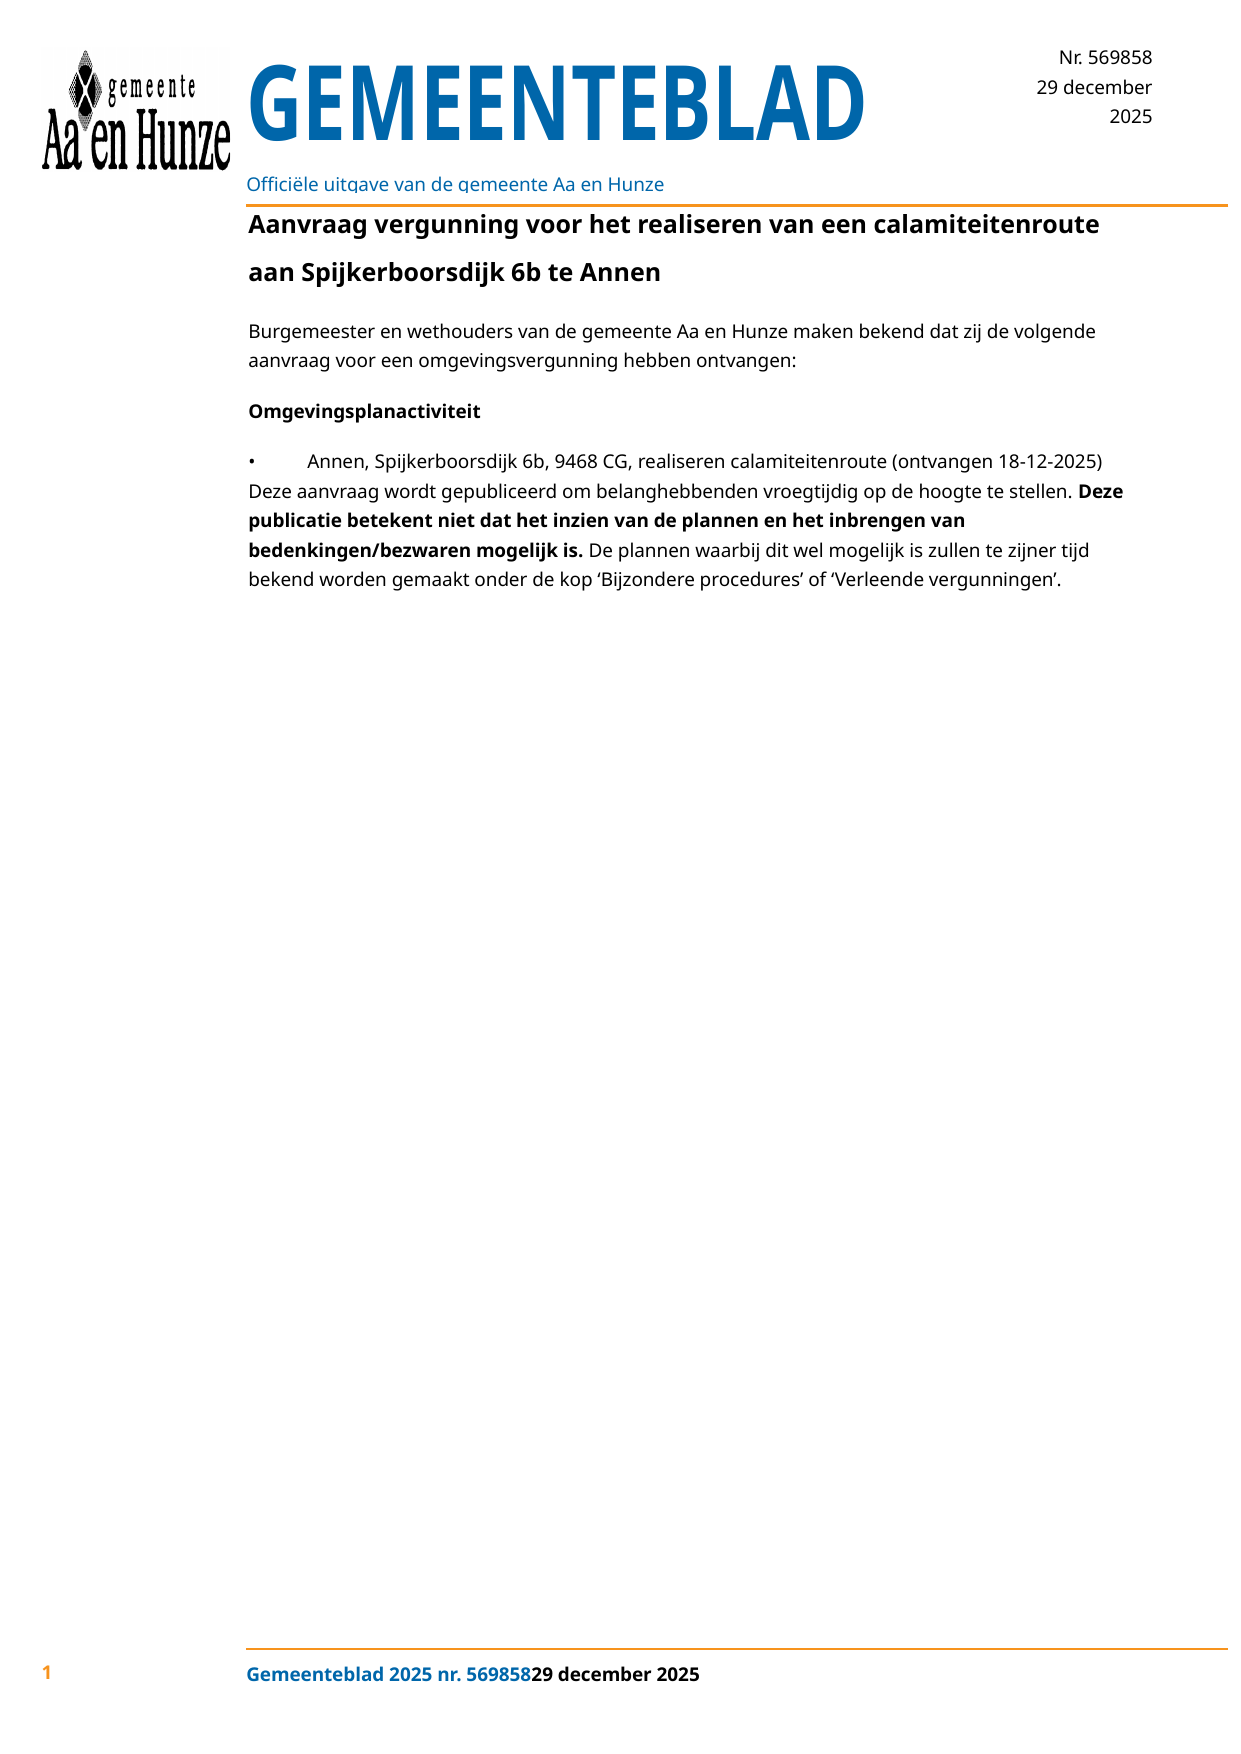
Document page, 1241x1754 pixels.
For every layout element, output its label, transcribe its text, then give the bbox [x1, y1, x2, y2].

text Burgemeester en wethouders van de gemeente Aa en Hunze maken bekend dat zij de volgende aanvraag voor een omgevingsvergunning hebben ontvangen: [248, 318, 1152, 373]
list Annen, Spijkerboorsdijk 6b, 9468 CG, realiseren calamiteitenroute (ontvangen 18-12-2025) [248, 448, 1152, 474]
text Aanvraag vergunning voor het realiseren van een calamiteitenroute aan Spijkerboorsdijk 6b te Annen [248, 207, 1152, 288]
picture [41, 47, 231, 172]
text Deze aanvraag wordt gepubliceerd om belanghebbenden vroegtijdig op de hoogte te stellen. Deze publicatie betekent niet dat het inzien van de plannen en het inbrengen van bedenkingen/bezwaren mogelijk is. De plannen waarbij dit wel mogelijk is zullen te zijner tijd bekend worden gemaakt onder de kop ‘Bijzondere procedures’ of ‘Verleende vergunningen’. [248, 478, 1152, 592]
text Omgevingsplanactiviteit [248, 398, 1152, 424]
